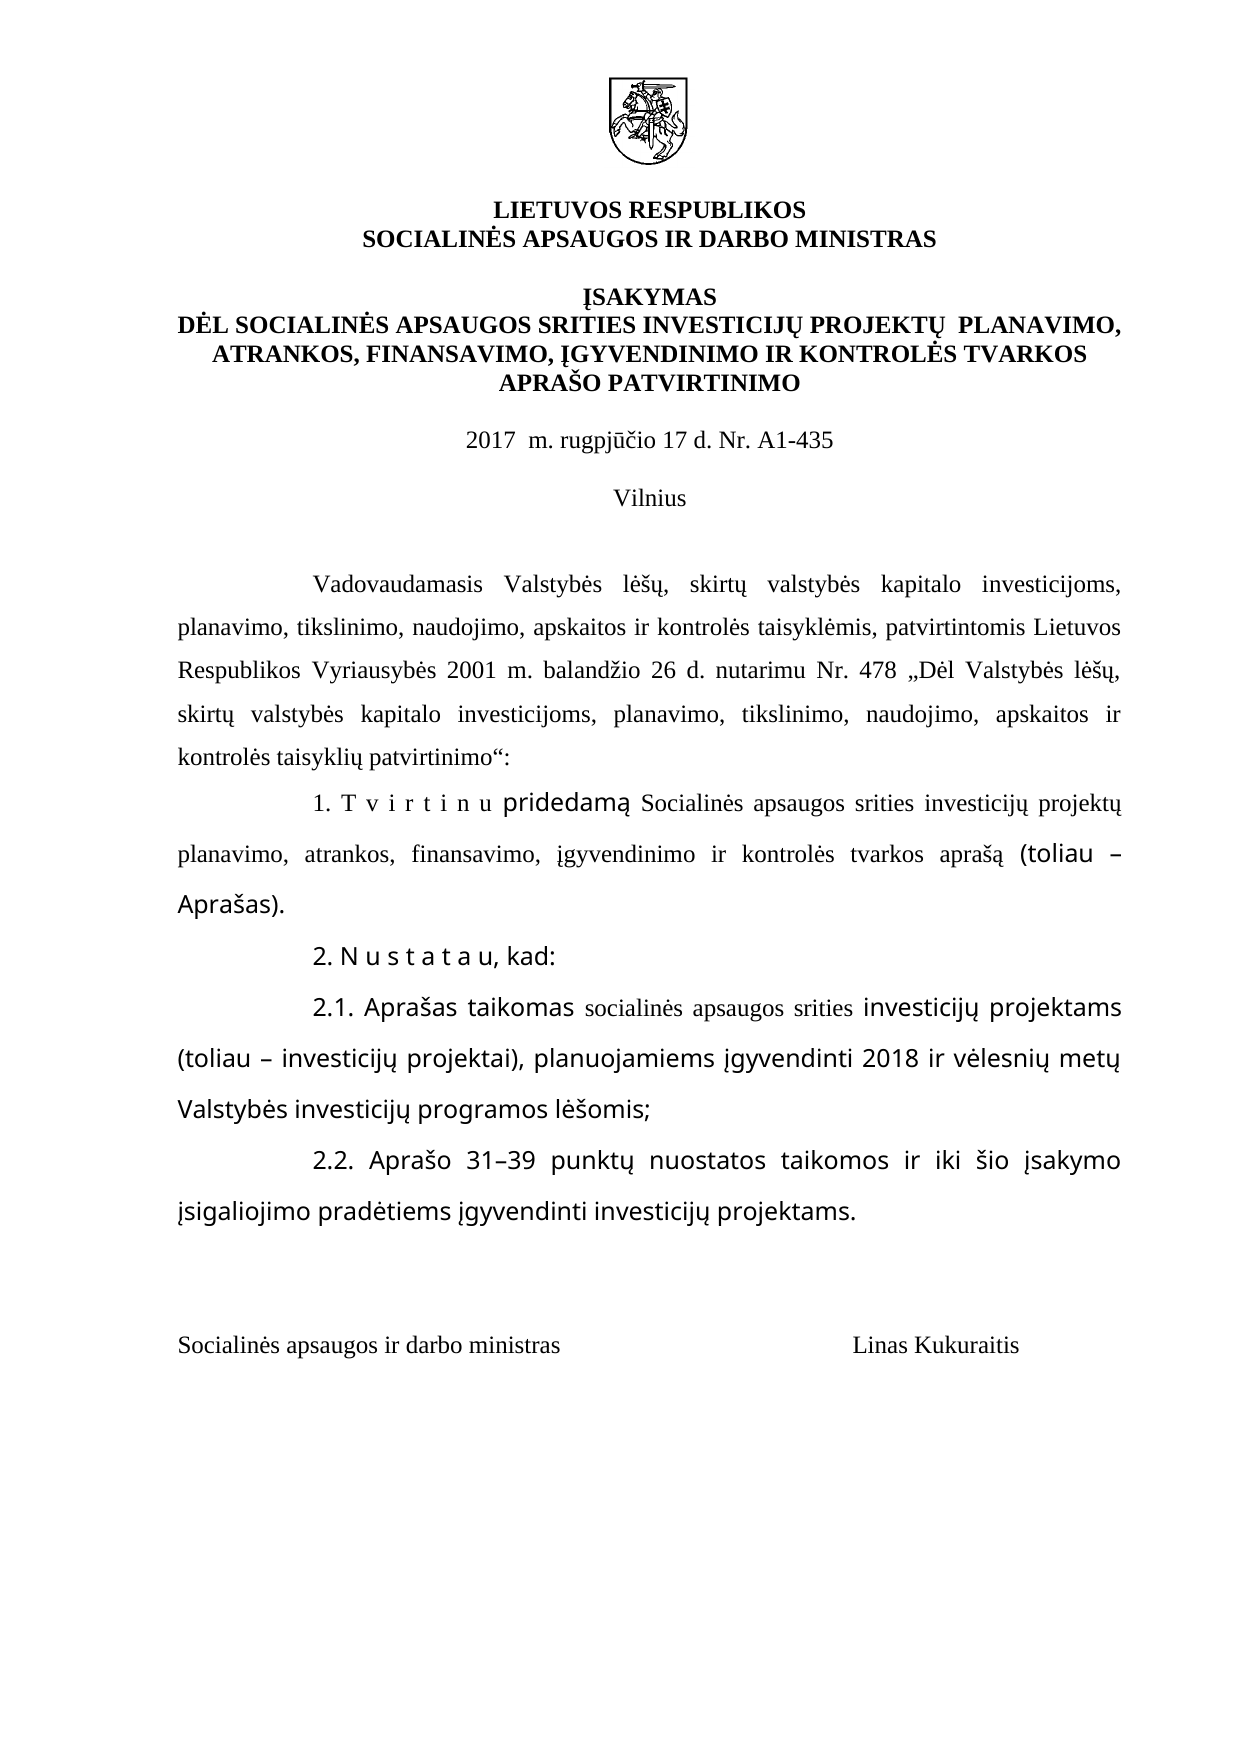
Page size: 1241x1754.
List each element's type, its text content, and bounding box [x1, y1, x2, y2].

text DĖL SOCIALINĖS APSAUGOS SRITIES INVESTICIJŲ PROJEKTŲ PLANAVIMO, ATRANKOS, FINANSAVIMO, ĮGYVENDINIMO IR KONTROLĖS TVARKOS APRAŠO PATVIRTINIMO [177, 311, 1122, 397]
text 1. T v i r t i n u pridedamą Socialinės apsaugos srities investicijų projektų planavimo, atrankos, finansavimo, įgyvendinimo ir kontrolės tvarkos aprašą (toliau – Aprašas). [177, 785, 1122, 921]
text 2017 m. rugpjūčio 17 d. Nr. A1-435 [177, 426, 1122, 454]
text SOCIALINĖS APSAUGOS IR DARBO MINISTRAS [177, 224, 1122, 253]
text 2.1. Aprašas taikomas socialinės apsaugos srities investicijų projektams (toliau – investicijų projektai), planuojamiems įgyvendinti 2018 ir vėlesnių metų Valstybės investicijų programos lėšomis; [177, 989, 1122, 1125]
text Vilnius [177, 483, 1122, 512]
text LIETUVOS RESPUBLIKOS [177, 196, 1122, 224]
text 2. N u s t a t a u, kad: [177, 938, 1122, 972]
text Socialinės apsaugos ir darbo ministras Linas Kukuraitis [177, 1331, 1122, 1359]
text 2.2. Aprašo 31–39 punktų nuostatos taikomos ir iki šio įsakymo įsigaliojimo pradėtiems įgyvendinti investicijų projektams. [177, 1142, 1122, 1227]
text Vadovaudamasis Valstybės lėšų, skirtų valstybės kapitalo investicijoms, planavimo, tikslinimo, naudojimo, apskaitos ir kontrolės taisyklėmis, patvirtintomis Lietuvos Respublikos Vyriausybės 2001 m. balandžio 26 d. nutarimu Nr. 478 „Dėl Valstybės lėšų, skirtų valstybės kapitalo investicijoms, planavimo, tikslinimo, naudojimo, apskaitos ir kontrolės taisyklių patvirtinimo“: [177, 569, 1122, 771]
text ĮSAKYMAS [177, 282, 1122, 311]
